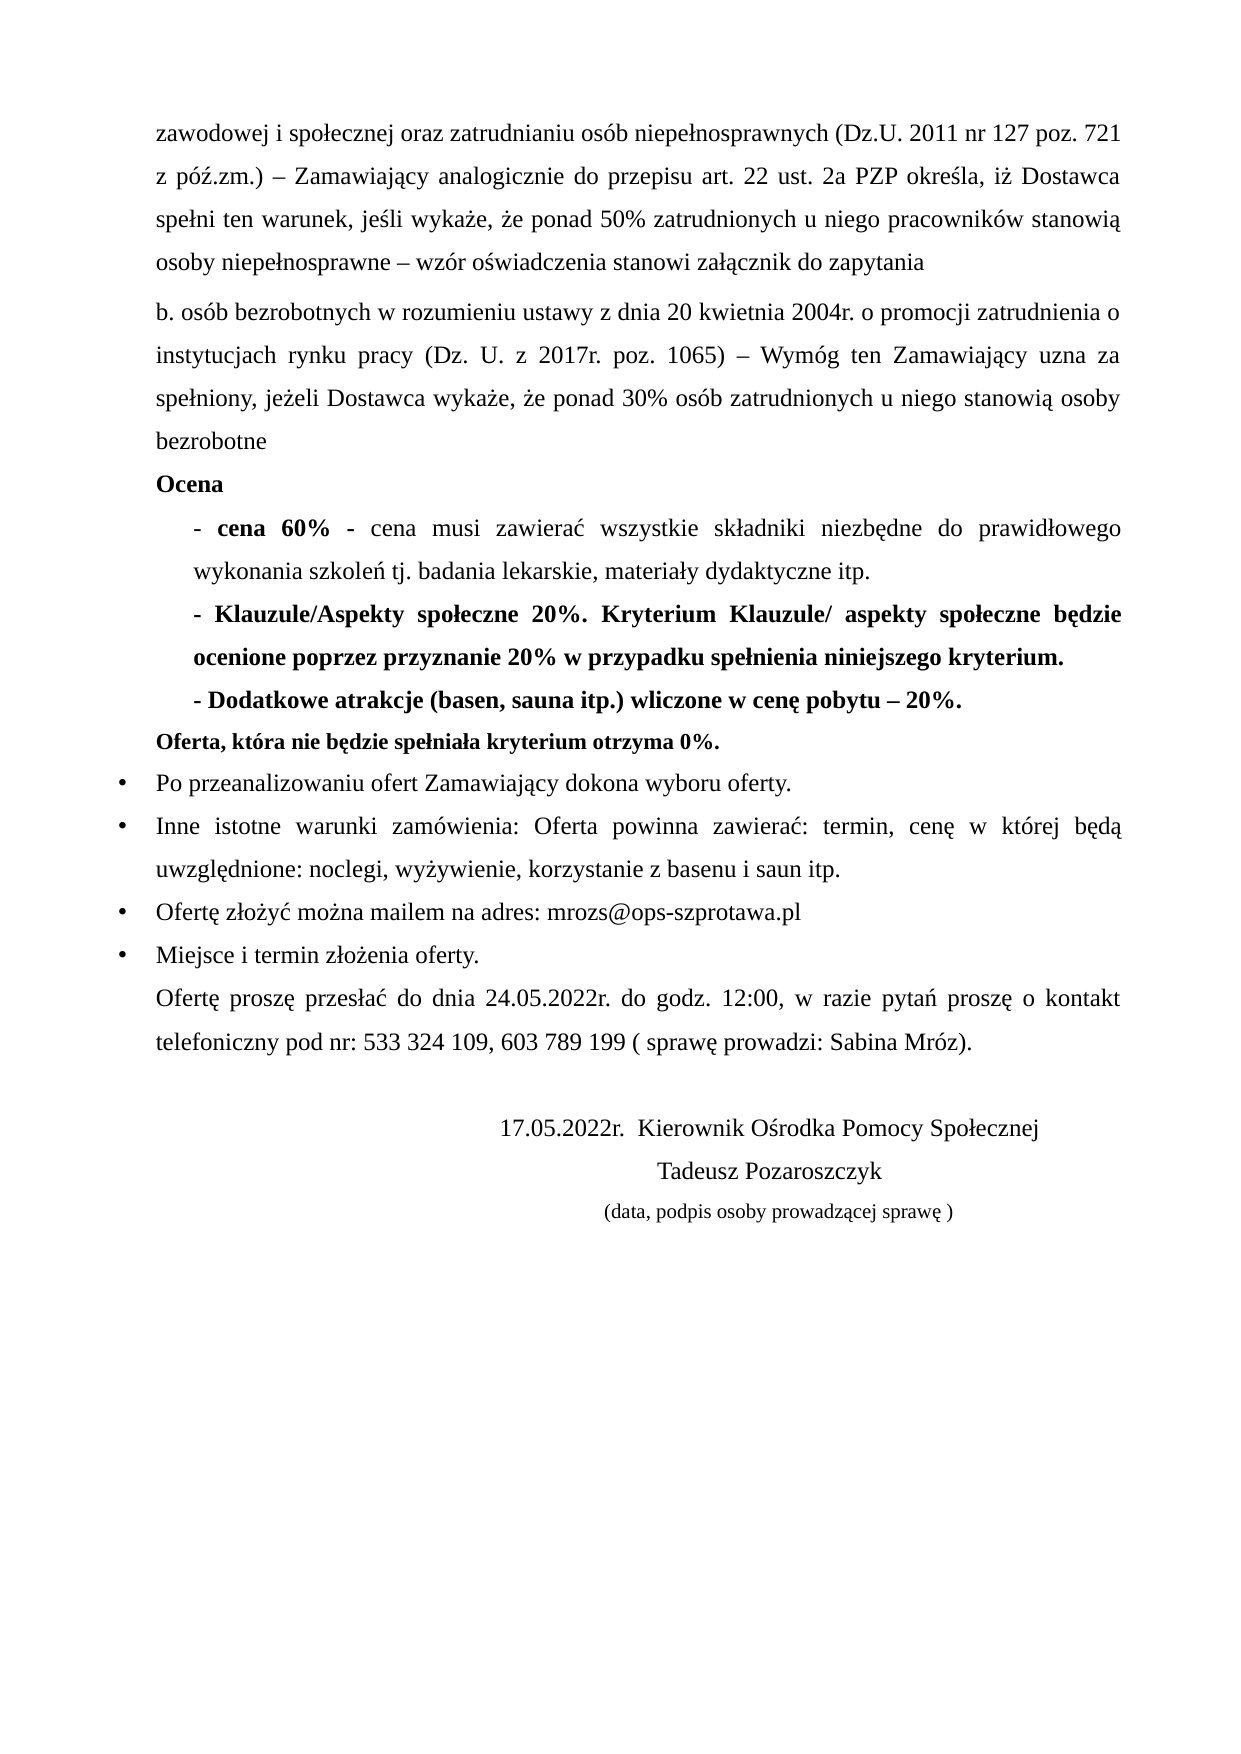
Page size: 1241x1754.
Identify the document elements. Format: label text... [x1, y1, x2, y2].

text 17.05.2022r. Kierownik Ośrodka Pomocy Społecznej [156, 1113, 1122, 1142]
list - Klauzule/Aspekty społeczne 20%. Kryterium Klauzule/ aspekty społeczne będzie ocenione poprzez przyznanie 20% w przypadku spełnienia niniejszego kryterium. [118, 599, 1122, 671]
list - cena 60% - cena musi zawierać wszystkie składniki niezbędne do prawidłowego wykonania szkoleń tj. badania lekarskie, materiały dydaktyczne itp. [118, 513, 1122, 584]
text (data, podpis osoby prowadzącej sprawę ) [156, 1199, 1122, 1223]
list - Dodatkowe atrakcje (basen, sauna itp.) wliczone w cenę pobytu – 20%. [118, 685, 1122, 714]
list Ocena [118, 469, 1122, 498]
list Ofertę złożyć można mailem na adres: mrozs@ops-szprotawa.pl [118, 897, 1122, 926]
list Oferta, która nie będzie spełniała kryterium otrzyma 0%. [118, 728, 1122, 755]
list Miejsce i termin złożenia oferty. [118, 940, 1122, 969]
text Ofertę proszę przesłać do dnia 24.05.2022r. do godz. 12:00, w razie pytań proszę o kontakt telefoniczny pod nr: 533 324 109, 603 789 199 ( sprawę prowadzi: Sabina Mróz). [156, 983, 1122, 1055]
list Inne istotne warunki zamówienia: Oferta powinna zawierać: termin, cenę w której będą uwzględnione: noclegi, wyżywienie, korzystanie z basenu i saun itp. [118, 811, 1122, 883]
text Tadeusz Pozaroszczyk [156, 1156, 1122, 1185]
list b. osób bezrobotnych w rozumieniu ustawy z dnia 20 kwietnia 2004r. o promocji zatrudnienia o instytucjach rynku pracy (Dz. U. z 2017r. poz. 1065) – Wymóg ten Zamawiający uzna za spełniony, jeżeli Dostawca wykaże, że ponad 30% osób zatrudnionych u niego stanowią osoby bezrobotne [118, 297, 1122, 455]
list Po przeanalizowaniu ofert Zamawiający dokona wyboru oferty. [118, 768, 1122, 797]
list zawodowej i społecznej oraz zatrudnianiu osób niepełnosprawnych (Dz.U. 2011 nr 127 poz. 721 z póź.zm.) – Zamawiający analogicznie do przepisu art. 22 ust. 2a PZP określa, iż Dostawca spełni ten warunek, jeśli wykaże, że ponad 50% zatrudnionych u niego pracowników stanowią osoby niepełnosprawne – wzór oświadczenia stanowi załącznik do zapytania [118, 118, 1122, 276]
